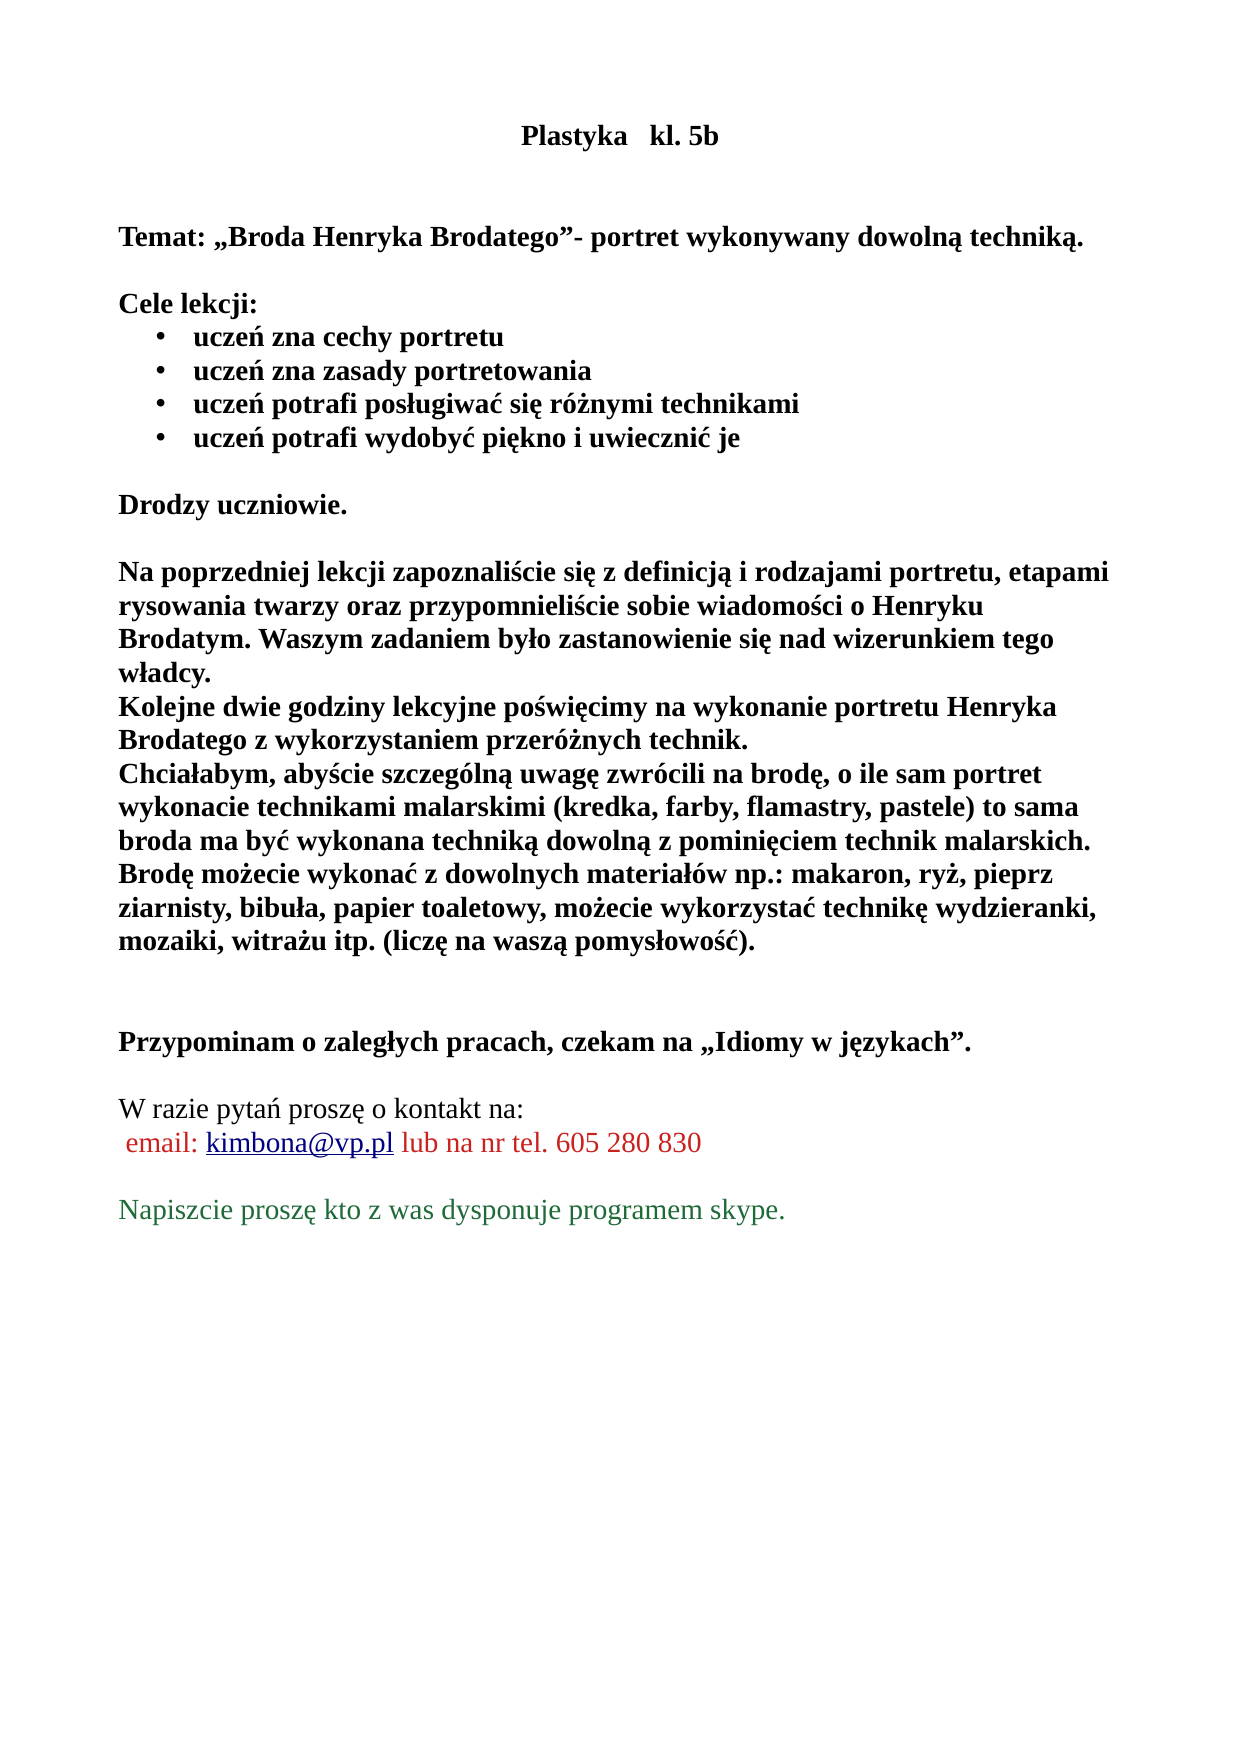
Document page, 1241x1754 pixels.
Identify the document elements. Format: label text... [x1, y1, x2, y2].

text Przypominam o zaległych pracach, czekam na „Idiomy w językach”. [118, 1024, 1122, 1058]
text Kolejne dwie godziny lekcyjne poświęcimy na wykonanie portretu Henryka Brodatego z wykorzystaniem przeróżnych technik. [118, 689, 1122, 756]
text W razie pytań proszę o kontakt na: [118, 1091, 1122, 1125]
list uczeń potrafi posługiwać się różnymi technikami [156, 387, 1122, 420]
list uczeń potrafi wydobyć piękno i uwiecznić je [156, 420, 1122, 454]
text Napiszcie proszę kto z was dysponuje programem skype. [118, 1192, 1122, 1225]
text Chciałabym, abyście szczególną uwagę zwrócili na brodę, o ile sam portret wykonacie technikami malarskimi (kredka, farby, flamastry, pastele) to sama broda ma być wykonana techniką dowolną z pominięciem technik malarskich. [118, 756, 1122, 856]
text Cele lekcji: [118, 286, 1122, 319]
list uczeń zna zasady portretowania [156, 353, 1122, 387]
text email: kimbona@vp.pl lub na nr tel. 605 280 830 [118, 1125, 1122, 1158]
text Temat: „Broda Henryka Brodatego”- portret wykonywany dowolną techniką. [118, 219, 1122, 252]
text Drodzy uczniowie. [118, 487, 1122, 521]
text Plastyka kl. 5b [118, 118, 1122, 152]
text Brodę możecie wykonać z dowolnych materiałów np.: makaron, ryż, pieprz ziarnisty, bibuła, papier toaletowy, możecie wykorzystać technikę wydzieranki, mozaiki, witrażu itp. (liczę na waszą pomysłowość). [118, 856, 1122, 957]
text Na poprzedniej lekcji zapoznaliście się z definicją i rodzajami portretu, etapami rysowania twarzy oraz przypomnieliście sobie wiadomości o Henryku Brodatym. Waszym zadaniem było zastanowienie się nad wizerunkiem tego władcy. [118, 554, 1122, 689]
list uczeń zna cechy portretu [156, 319, 1122, 353]
